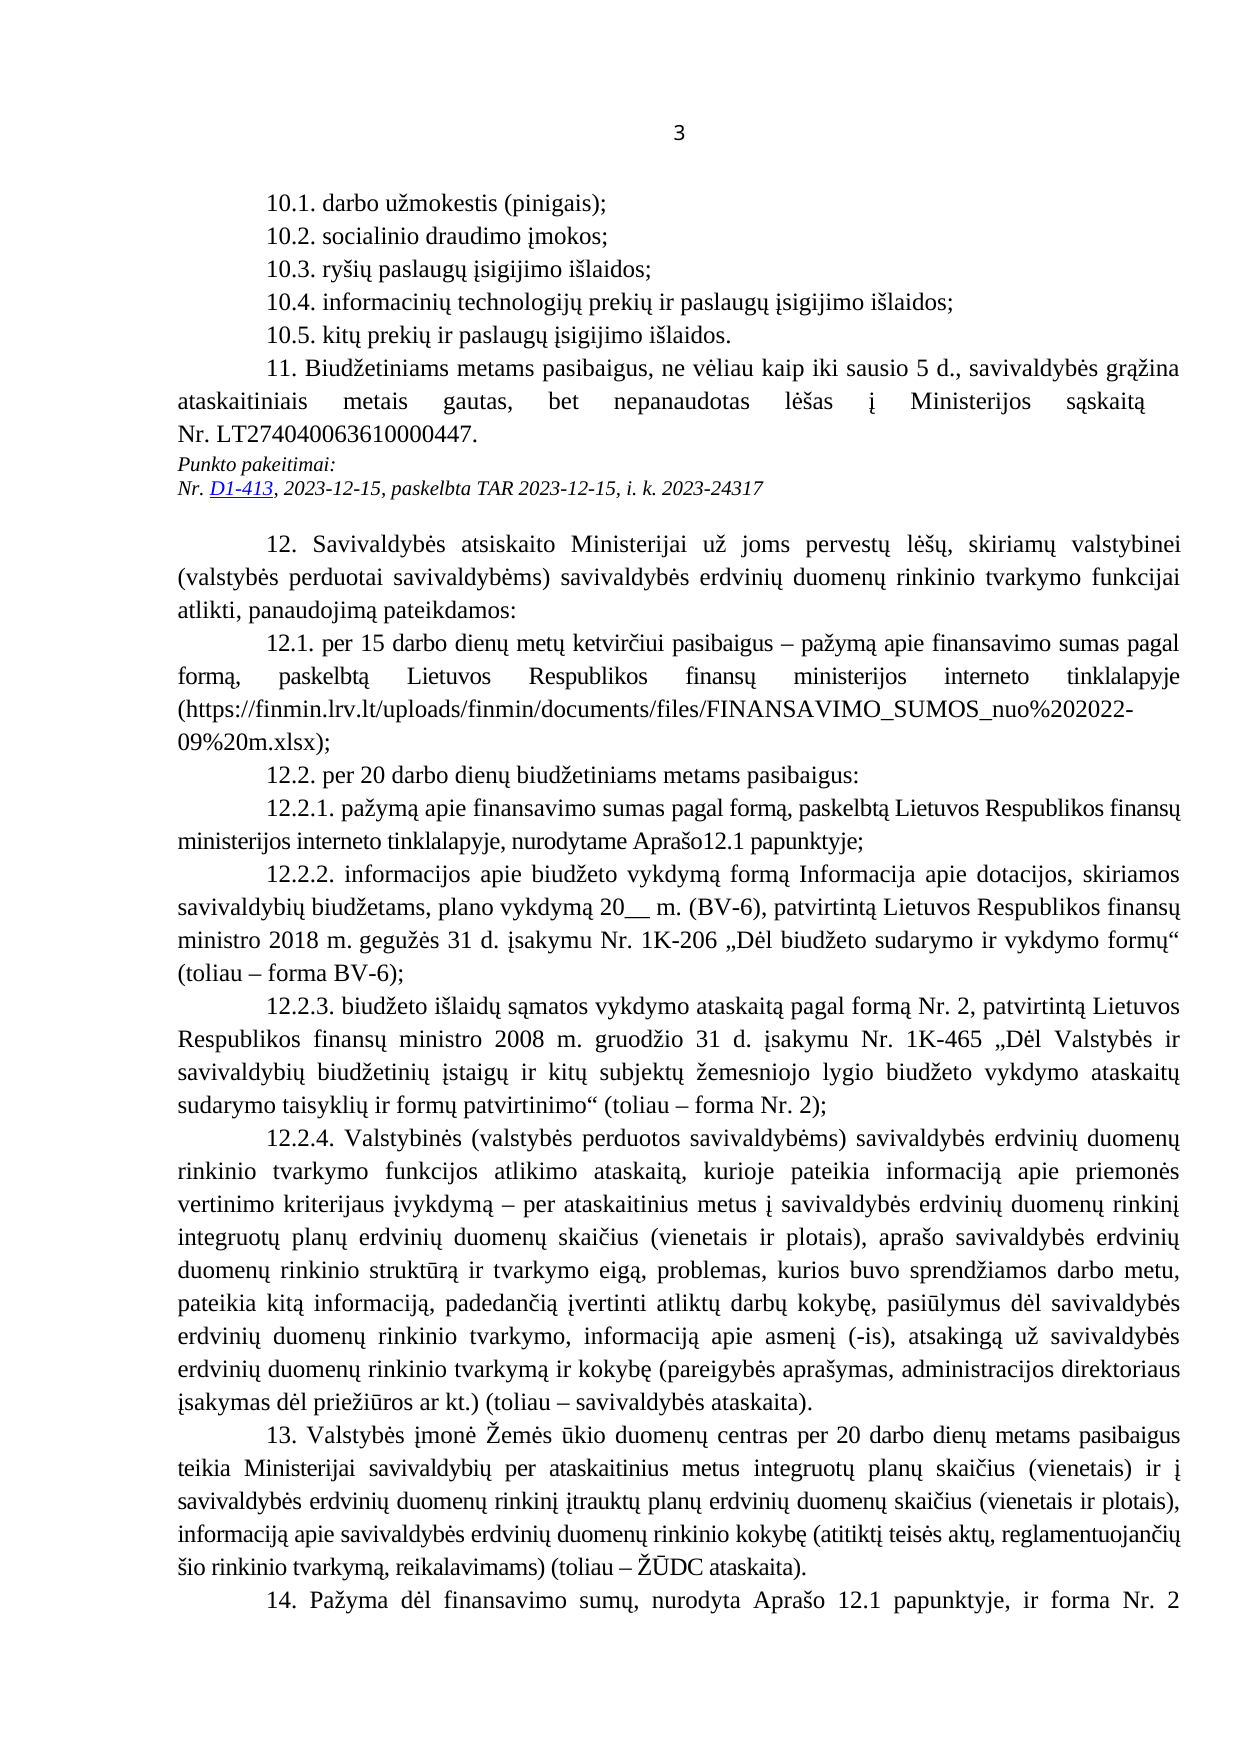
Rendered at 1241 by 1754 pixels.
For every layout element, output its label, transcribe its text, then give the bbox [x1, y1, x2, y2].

text 11. Biudžetiniams metams pasibaigus, ne vėliau kaip iki sausio 5 d., savivaldybės grąžina ataskaitiniais metais gautas, bet nepanaudotas lėšas į Ministerijos sąskaitą Nr. LT274040063610000447. [177, 353, 1181, 448]
text Punkto pakeitimai: [177, 452, 1181, 476]
text 14. Pažyma dėl finansavimo sumų, nurodyta Aprašo 12.1 papunktyje, ir forma Nr. 2 [177, 1586, 1181, 1614]
text 10.3. ryšių paslaugų įsigijimo išlaidos; [177, 254, 1181, 283]
text 10.1. darbo užmokestis (pinigais); [177, 188, 1181, 217]
text 13. Valstybės įmonė Žemės ūkio duomenų centras per 20 darbo dienų metams pasibaigus teikia Ministerijai savivaldybių per ataskaitinius metus integruotų planų skaičius (vienetais) ir į savivaldybės erdvinių duomenų rinkinį įtrauktų planų erdvinių duomenų skaičius (vienetais ir plotais), informaciją apie savivaldybės erdvinių duomenų rinkinio kokybę (atitiktį teisės aktų, reglamentuojančių šio rinkinio tvarkymą, reikalavimams) (toliau – ŽŪDC ataskaita). [177, 1420, 1181, 1581]
text 12. Savivaldybės atsiskaito Ministerijai už joms pervestų lėšų, skiriamų valstybinei (valstybės perduotai savivaldybėms) savivaldybės erdvinių duomenų rinkinio tvarkymo funkcijai atlikti, panaudojimą pateikdamos: [177, 529, 1181, 624]
text 12.2.3. biudžeto išlaidų sąmatos vykdymo ataskaitą pagal formą Nr. 2, patvirtintą Lietuvos Respublikos finansų ministro 2008 m. gruodžio 31 d. įsakymu Nr. 1K-465 „Dėl Valstybės ir savivaldybių biudžetinių įstaigų ir kitų subjektų žemesniojo lygio biudžeto vykdymo ataskaitų sudarymo taisyklių ir formų patvirtinimo“ (toliau – forma Nr. 2); [177, 991, 1181, 1119]
text Nr. D1-413, 2023-12-15, paskelbta TAR 2023-12-15, i. k. 2023-24317 [177, 476, 1181, 500]
text 10.5. kitų prekių ir paslaugų įsigijimo išlaidos. [177, 320, 1181, 349]
text 12.2.2. informacijos apie biudžeto vykdymą formą Informacija apie dotacijos, skiriamos savivaldybių biudžetams, plano vykdymą 20__ m. (BV-6), patvirtintą Lietuvos Respublikos finansų ministro 2018 m. gegužės 31 d. įsakymu Nr. 1K-206 „Dėl biudžeto sudarymo ir vykdymo formų“ (toliau – forma BV-6); [177, 859, 1181, 987]
text 10.4. informacinių technologijų prekių ir paslaugų įsigijimo išlaidos; [177, 287, 1181, 316]
text 10.2. socialinio draudimo įmokos; [177, 221, 1181, 249]
text 12.2.1. pažymą apie finansavimo sumas pagal formą, paskelbtą Lietuvos Respublikos finansų ministerijos interneto tinklalapyje, nurodytame Aprašo12.1 papunktyje; [177, 793, 1181, 855]
text 12.1. per 15 darbo dienų metų ketvirčiui pasibaigus – pažymą apie finansavimo sumas pagal formą, paskelbtą Lietuvos Respublikos finansų ministerijos interneto tinklalapyje (https://finmin.lrv.lt/uploads/finmin/documents/files/FINANSAVIMO_SUMOS_nuo%202022-09%20m.xlsx); [177, 628, 1181, 756]
text 12.2. per 20 darbo dienų biudžetiniams metams pasibaigus: [177, 760, 1181, 789]
text 12.2.4. Valstybinės (valstybės perduotos savivaldybėms) savivaldybės erdvinių duomenų rinkinio tvarkymo funkcijos atlikimo ataskaitą, kurioje pateikia informaciją apie priemonės vertinimo kriterijaus įvykdymą – per ataskaitinius metus į savivaldybės erdvinių duomenų rinkinį integruotų planų erdvinių duomenų skaičius (vienetais ir plotais), aprašo savivaldybės erdvinių duomenų rinkinio struktūrą ir tvarkymo eigą, problemas, kurios buvo sprendžiamos darbo metu, pateikia kitą informaciją, padedančią įvertinti atliktų darbų kokybę, pasiūlymus dėl savivaldybės erdvinių duomenų rinkinio tvarkymo, informaciją apie asmenį (-is), atsakingą už savivaldybės erdvinių duomenų rinkinio tvarkymą ir kokybę (pareigybės aprašymas, administracijos direktoriaus įsakymas dėl priežiūros ar kt.) (toliau – savivaldybės ataskaita). [177, 1123, 1181, 1416]
